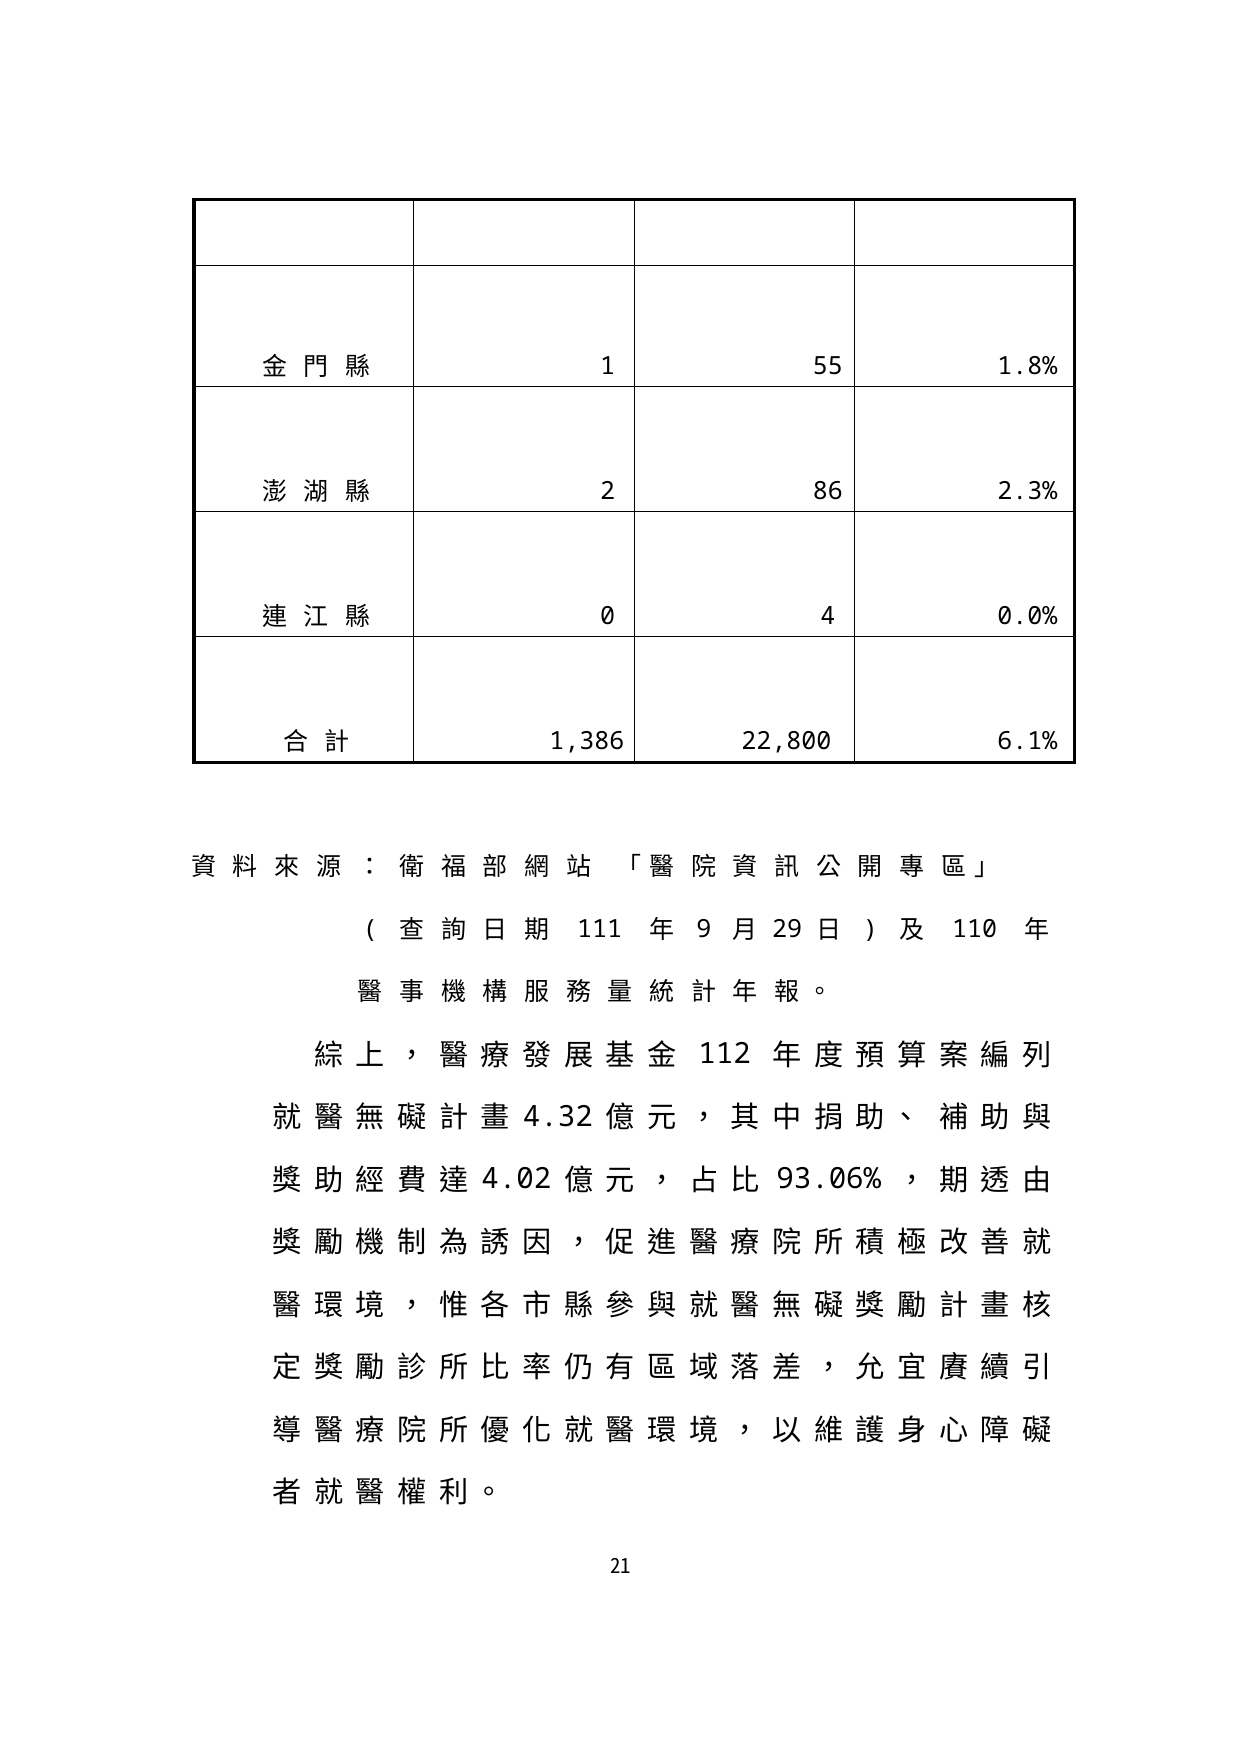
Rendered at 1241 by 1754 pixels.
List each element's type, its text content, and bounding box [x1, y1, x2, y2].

table_header [196, 201, 413, 265]
table_cell 22,800 [635, 637, 854, 761]
table_cell 合計 [196, 637, 413, 761]
table_cell 1,386 [414, 637, 634, 761]
text 綜上，醫療發展基金112年度預算案編列就醫無礙計畫4.32億元，其中捐助、補助與獎助經費達4.02億元，占比93.06%，期透由獎勵機制為誘因，促進醫療院所積極改善就醫環境，惟各市縣參與就醫無礙獎勵計畫核定獎勵診所比率仍有區域落差，允宜賡續引導醫療院所優化就醫環境，以維護身心障礙者就醫權利。 [242, 1011, 1058, 1511]
table_cell 0.0% [855, 512, 1073, 636]
table_header 符合醫療機構設置無障礙就醫環境獎勵計畫診所數(1) [414, 201, 634, 265]
table_cell 0 [414, 512, 634, 636]
table_header 占比 (1)/(2) [855, 201, 1073, 265]
table_cell 1 [414, 266, 634, 386]
table_cell 澎湖縣 [196, 387, 413, 511]
table_cell 86 [635, 387, 854, 511]
table_cell 6.1% [855, 637, 1073, 761]
table_cell 1.8% [855, 266, 1073, 386]
table_cell 金門縣 [196, 266, 413, 386]
table_cell 2 [414, 387, 634, 511]
table_cell 55 [635, 266, 854, 386]
table_cell 4 [635, 512, 854, 636]
table_cell 2.3% [855, 387, 1073, 511]
table_cell 連江縣 [196, 512, 413, 636]
table_header 110年度 診所總數(2) [635, 201, 854, 265]
text 資料來源：衛福部網站「醫院資訊公開專區」(查詢日期111年9月29日)及110年醫事機構服務量統計年報。 [183, 823, 1058, 1011]
